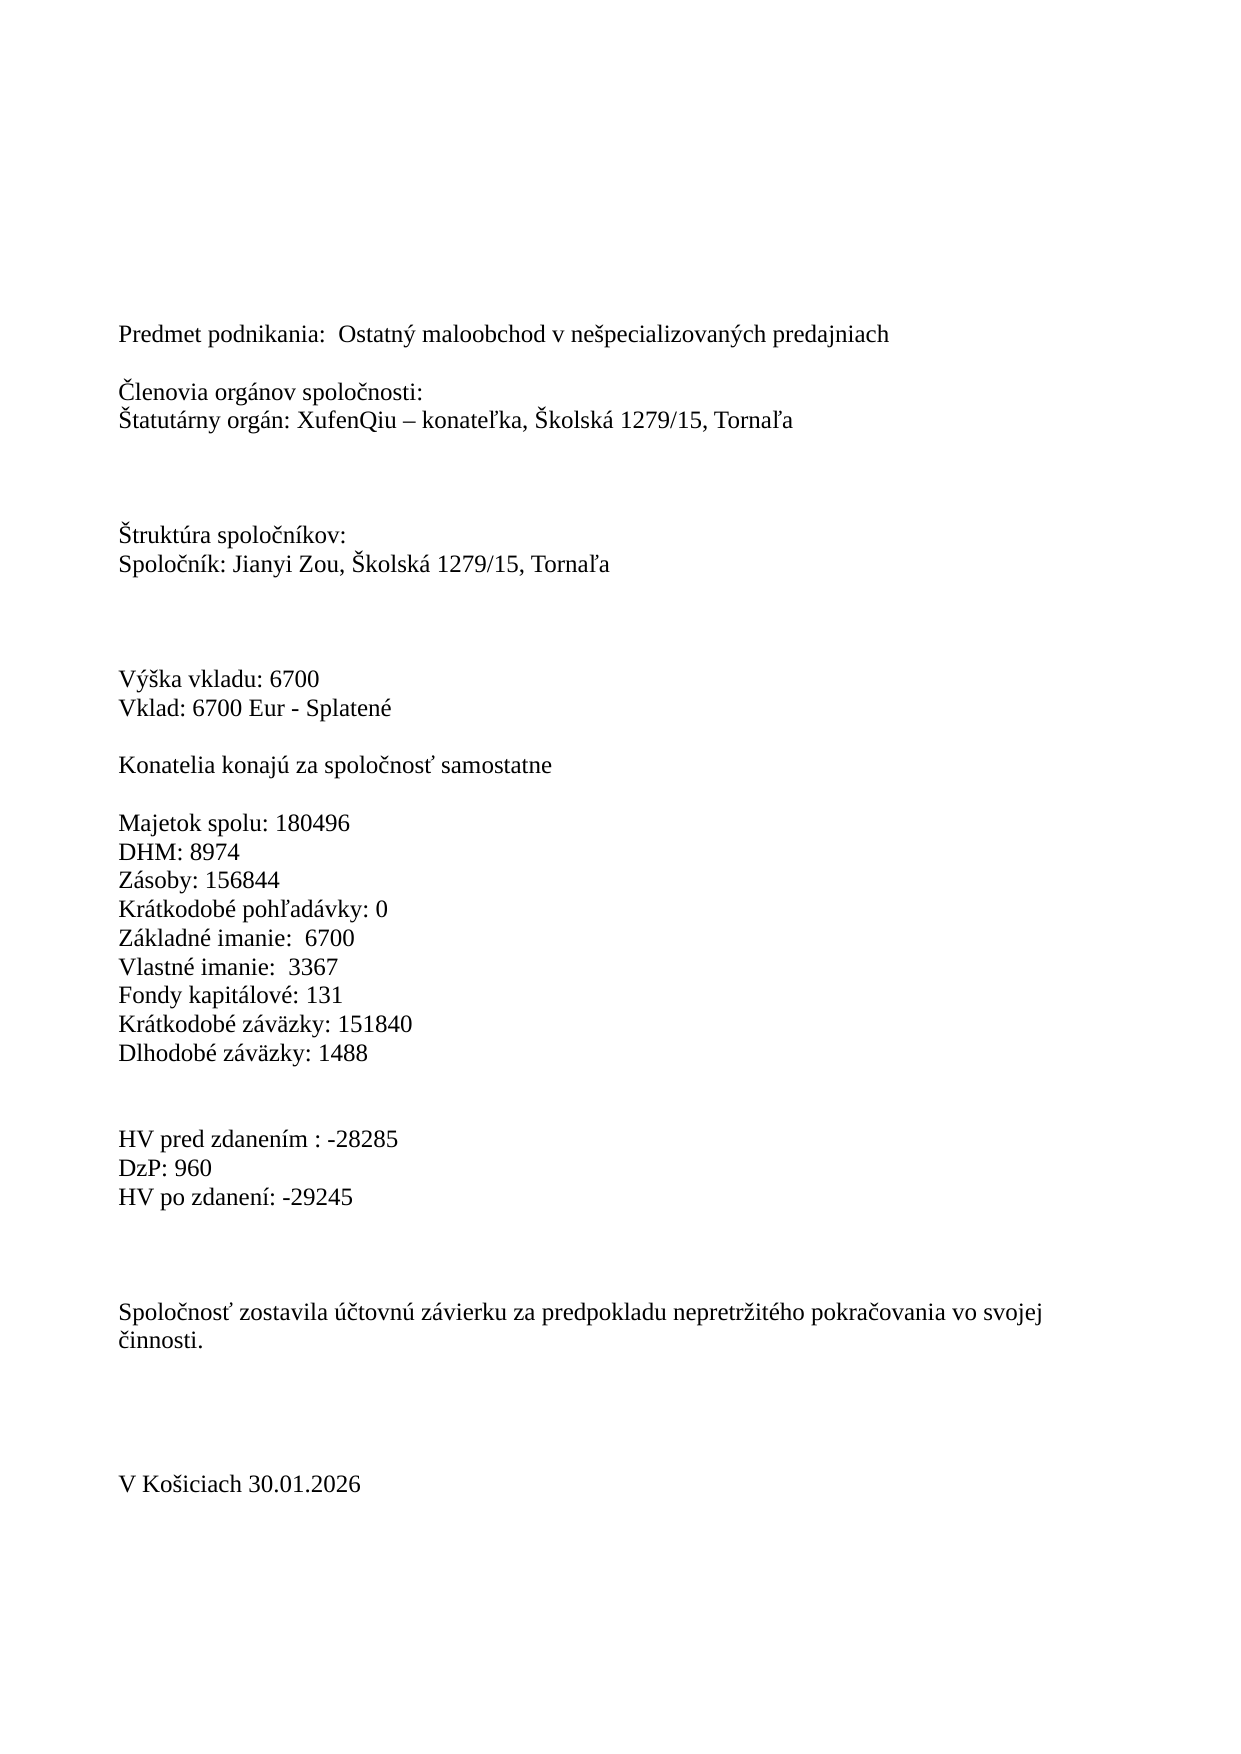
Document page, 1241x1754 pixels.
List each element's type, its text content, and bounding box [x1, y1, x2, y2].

text Základné imanie: 6700 [118, 923, 1122, 952]
text Krátkodobé záväzky: 151840 [118, 1009, 1122, 1038]
text Štruktúra spoločníkov: [118, 521, 1122, 549]
text Vklad: 6700 Eur - Splatené [118, 693, 1122, 722]
text Dlhodobé záväzky: 1488 [118, 1038, 1122, 1067]
text Konatelia konajú za spoločnosť samostatne [118, 751, 1122, 779]
text V Košiciach 30.01.2026 [118, 1469, 1122, 1498]
text Fondy kapitálové: 131 [118, 981, 1122, 1009]
text Štatutárny orgán: XufenQiu – konateľka, Školská 1279/15, Tornaľa [118, 406, 1122, 434]
text Členovia orgánov spoločnosti: [118, 377, 1122, 406]
text Výška vkladu: 6700 [118, 664, 1122, 693]
text Zásoby: 156844 [118, 866, 1122, 894]
text HV pred zdanením : -28285 [118, 1124, 1122, 1153]
text Predmet podnikania: Ostatný maloobchod v nešpecializovaných predajniach [118, 319, 1122, 348]
text Vlastné imanie: 3367 [118, 952, 1122, 981]
text DzP: 960 [118, 1153, 1122, 1182]
text Krátkodobé pohľadávky: 0 [118, 894, 1122, 923]
text DHM: 8974 [118, 837, 1122, 866]
text Spoločník: Jianyi Zou, Školská 1279/15, Tornaľa [118, 549, 1122, 578]
text HV po zdanení: -29245 [118, 1182, 1122, 1211]
text Majetok spolu: 180496 [118, 808, 1122, 837]
text Spoločnosť zostavila účtovnú závierku za predpokladu nepretržitého pokračovania vo svojej činnosti. [118, 1297, 1122, 1354]
